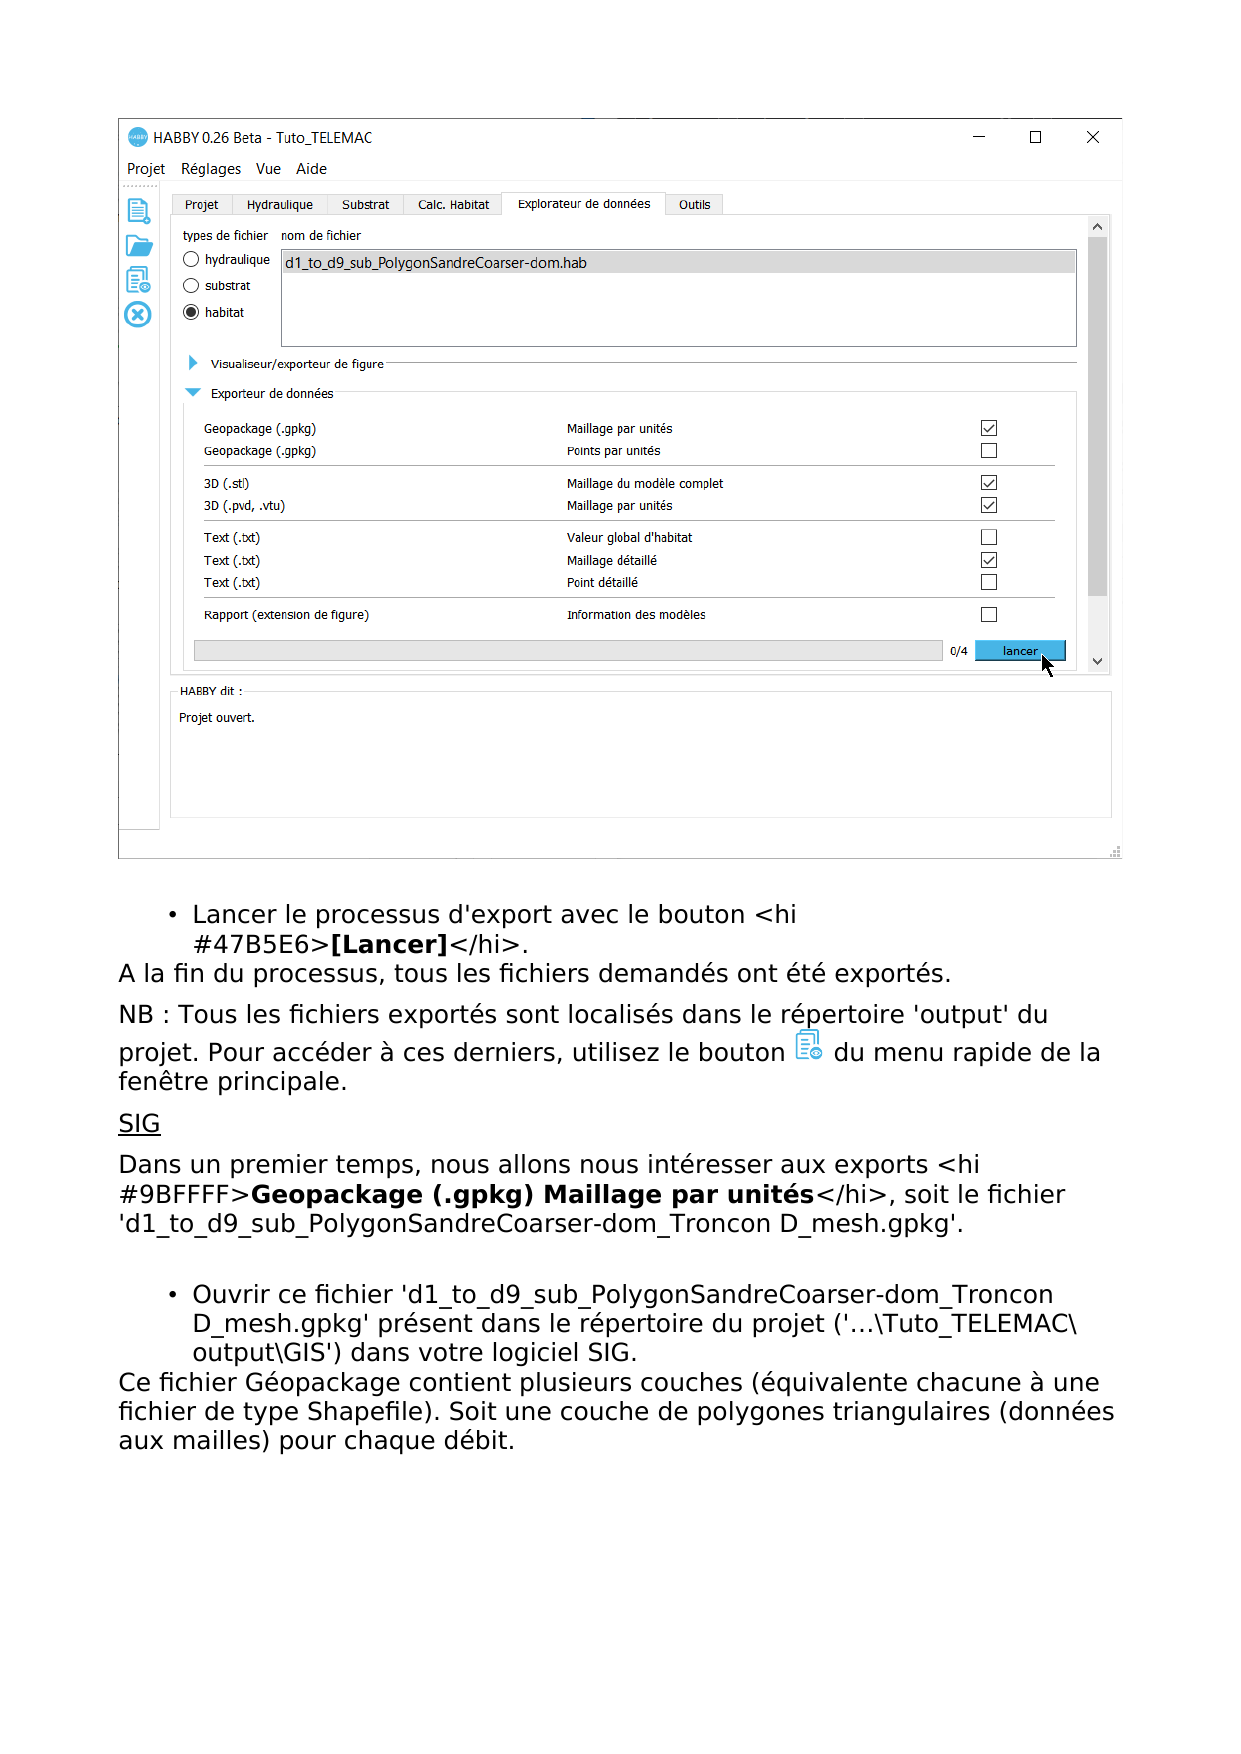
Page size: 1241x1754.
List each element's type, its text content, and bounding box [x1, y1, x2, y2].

list Ouvrir ce fichier 'd1_to_d9_sub_PolygonSandreCoarser-dom_Troncon D_mesh.gpkg' présent dans le répertoire du projet ('…\Tuto_TELEMAC\output\GIS') dans votre logiciel SIG. [177, 1280, 1122, 1368]
list Lancer le processus d'export avec le bouton <hi #47B5E6>[Lancer]</hi>. [177, 901, 1122, 959]
picture [794, 1029, 826, 1062]
text Dans un premier temps, nous allons nous intéresser aux exports <hi #9BFFFF>Geopackage (.gpkg) Maillage par unités</hi>, soit le fichier 'd1_to_d9_sub_PolygonSandreCoarser-dom_Troncon D_mesh.gpkg'. [118, 1151, 1122, 1238]
picture [118, 118, 1123, 859]
text A la fin du processus, tous les fichiers demandés ont été exportés. [118, 959, 1122, 988]
text SIG [118, 1109, 1122, 1138]
text Ce fichier Géopackage contient plusieurs couches (équivalente chacune à une fichier de type Shapefile). Soit une couche de polygones triangulaires (données aux mailles) pour chaque débit. [118, 1368, 1122, 1455]
text NB : Tous les fichiers exportés sont localisés dans le répertoire 'output' du projet. Pour accéder à ces derniers, utilisez le bouton du menu rapide de la fenêtre principale. [118, 1001, 1122, 1097]
